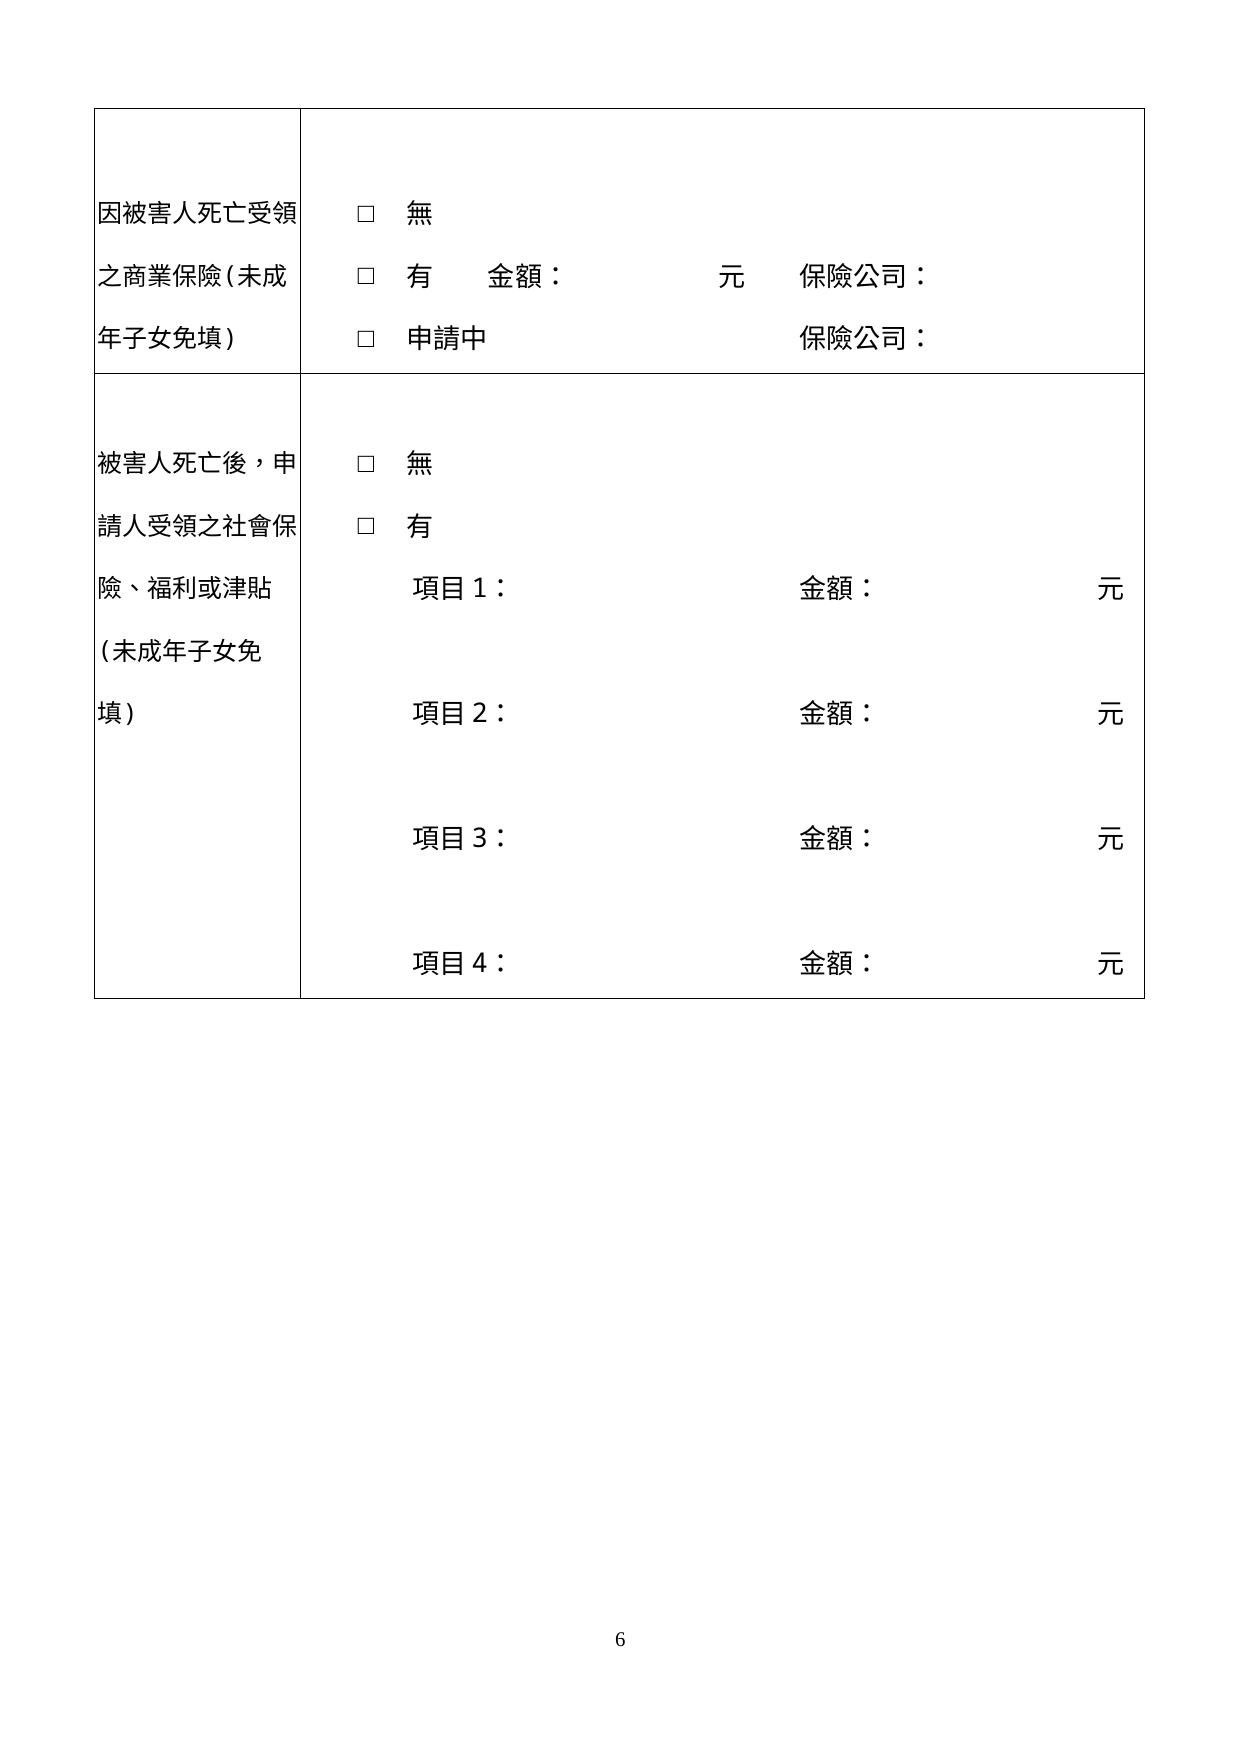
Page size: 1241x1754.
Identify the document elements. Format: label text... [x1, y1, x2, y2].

table_cell □ 無 □ 有 金額： 元 保險公司： □ 申請中 保險公司： [301, 109, 1144, 373]
table_cell □ 無 □ 有 項目1： 金額： 元 項目2： 金額： 元 項目3： 金額： 元 項目4： 金額： 元 [301, 374, 1144, 998]
table_cell 被害人死亡後，申請人受領之社會保險、福利或津貼(未成年子女免填) [95, 374, 300, 998]
table_cell 因被害人死亡受領之商業保險(未成年子女免填) [95, 109, 300, 373]
